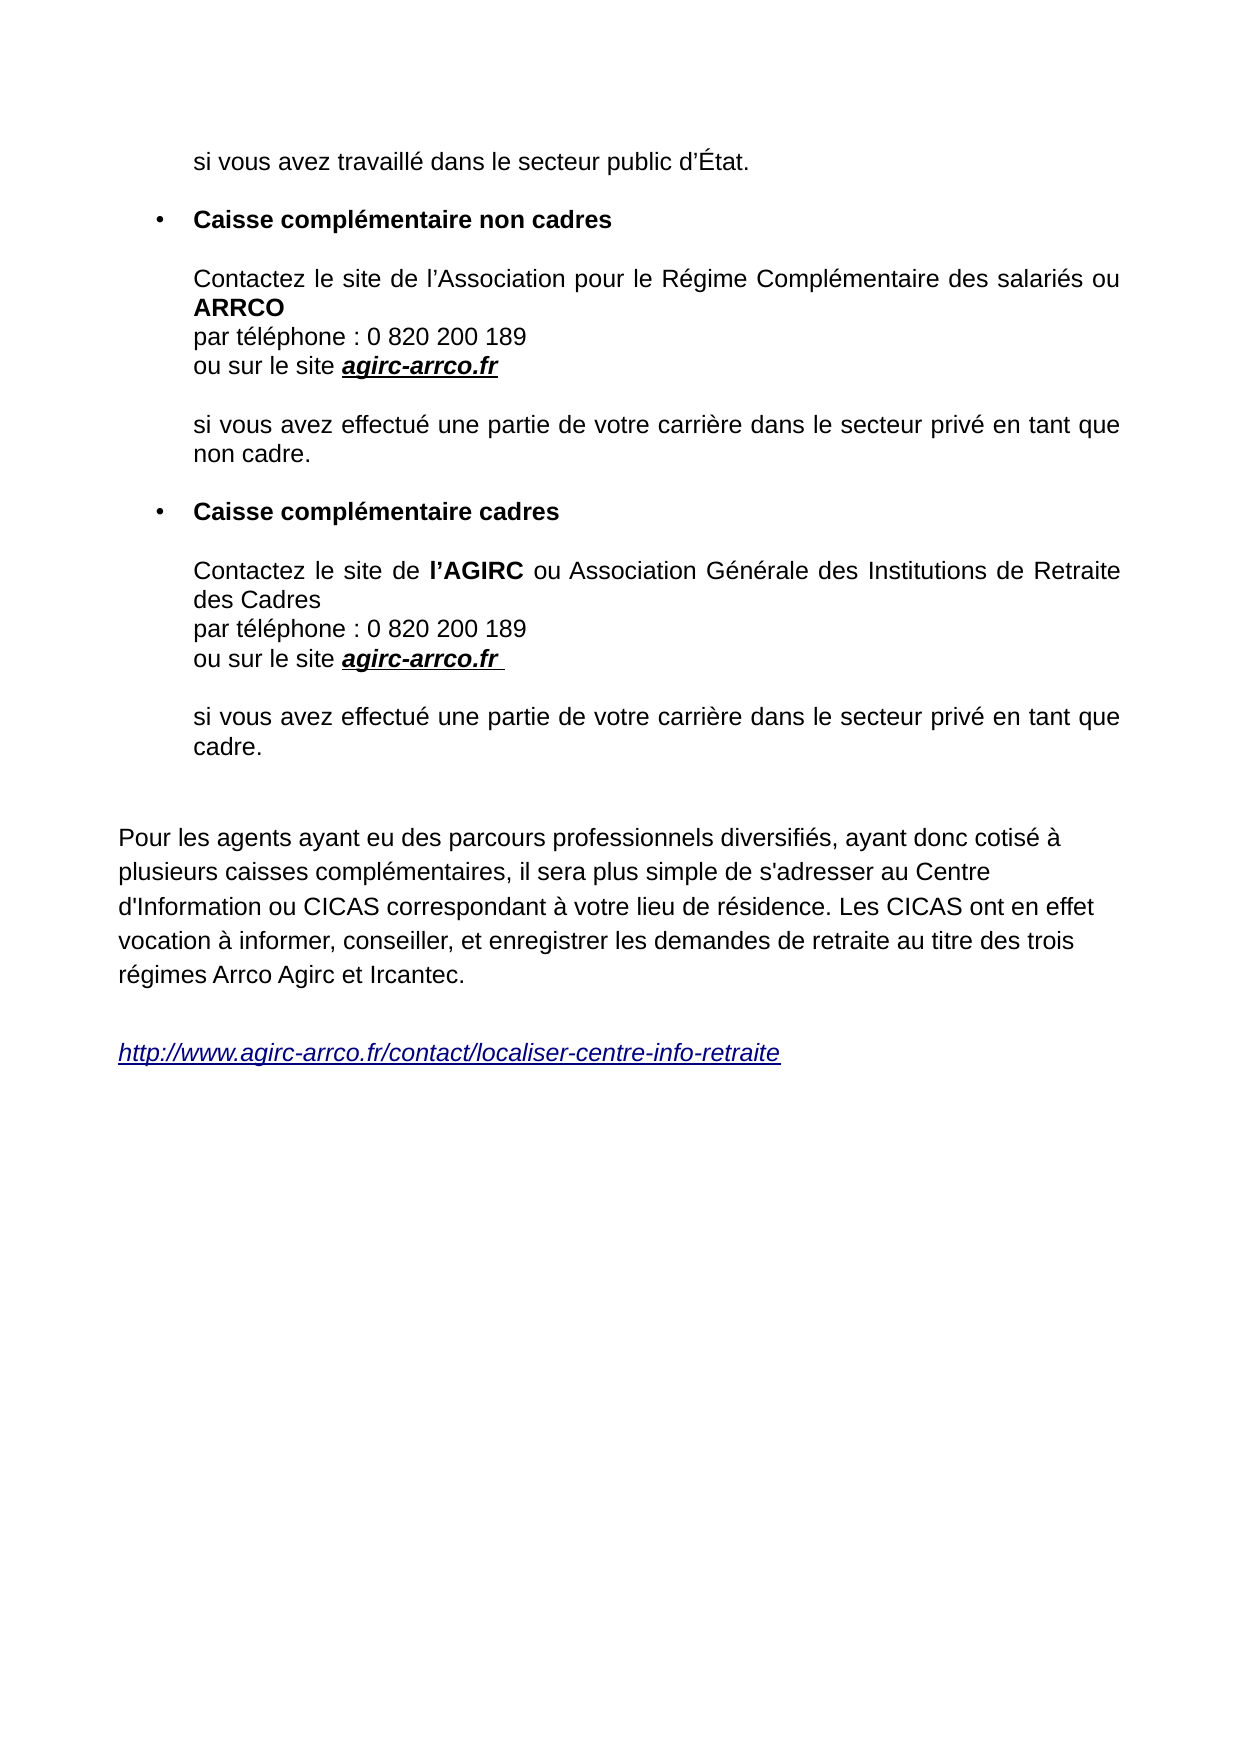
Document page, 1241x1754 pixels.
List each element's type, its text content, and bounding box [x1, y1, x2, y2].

list ou sur le site agirc-arrco.fr [156, 644, 1122, 672]
list si vous avez effectué une partie de votre carrière dans le secteur privé en tant que cadre. [156, 702, 1122, 760]
list Caisse complémentaire cadres [156, 497, 1122, 526]
list si vous avez effectué une partie de votre carrière dans le secteur privé en tant que non cadre. [156, 410, 1122, 468]
list par téléphone : 0 820 200 189 [156, 322, 1122, 351]
list Contactez le site de l’AGIRC ou Association Générale des Institutions de Retraite des Cadres [156, 556, 1122, 614]
text http://www.agirc-arrco.fr/contact/localiser-centre-info-retraite [118, 1038, 1122, 1067]
list si vous avez travaillé dans le secteur public d’État. [156, 147, 1122, 176]
list par téléphone : 0 820 200 189 [156, 614, 1122, 643]
list Caisse complémentaire non cadres [156, 205, 1122, 234]
text Pour les agents ayant eu des parcours professionnels diversifiés, ayant donc cotisé à plusieurs caisses complémentaires, il sera plus simple de s'adresser au Centre d'Information ou CICAS correspondant à votre lieu de résidence. Les CICAS ont en effet vocation à informer, conseiller, et enregistrer les demandes de retraite au titre des trois régimes Arrco Agirc et Ircantec. [118, 823, 1122, 989]
list ou sur le site agirc-arrco.fr [156, 351, 1122, 380]
list Contactez le site de l’Association pour le Régime Complémentaire des salariés ou ARRCO [156, 263, 1122, 322]
